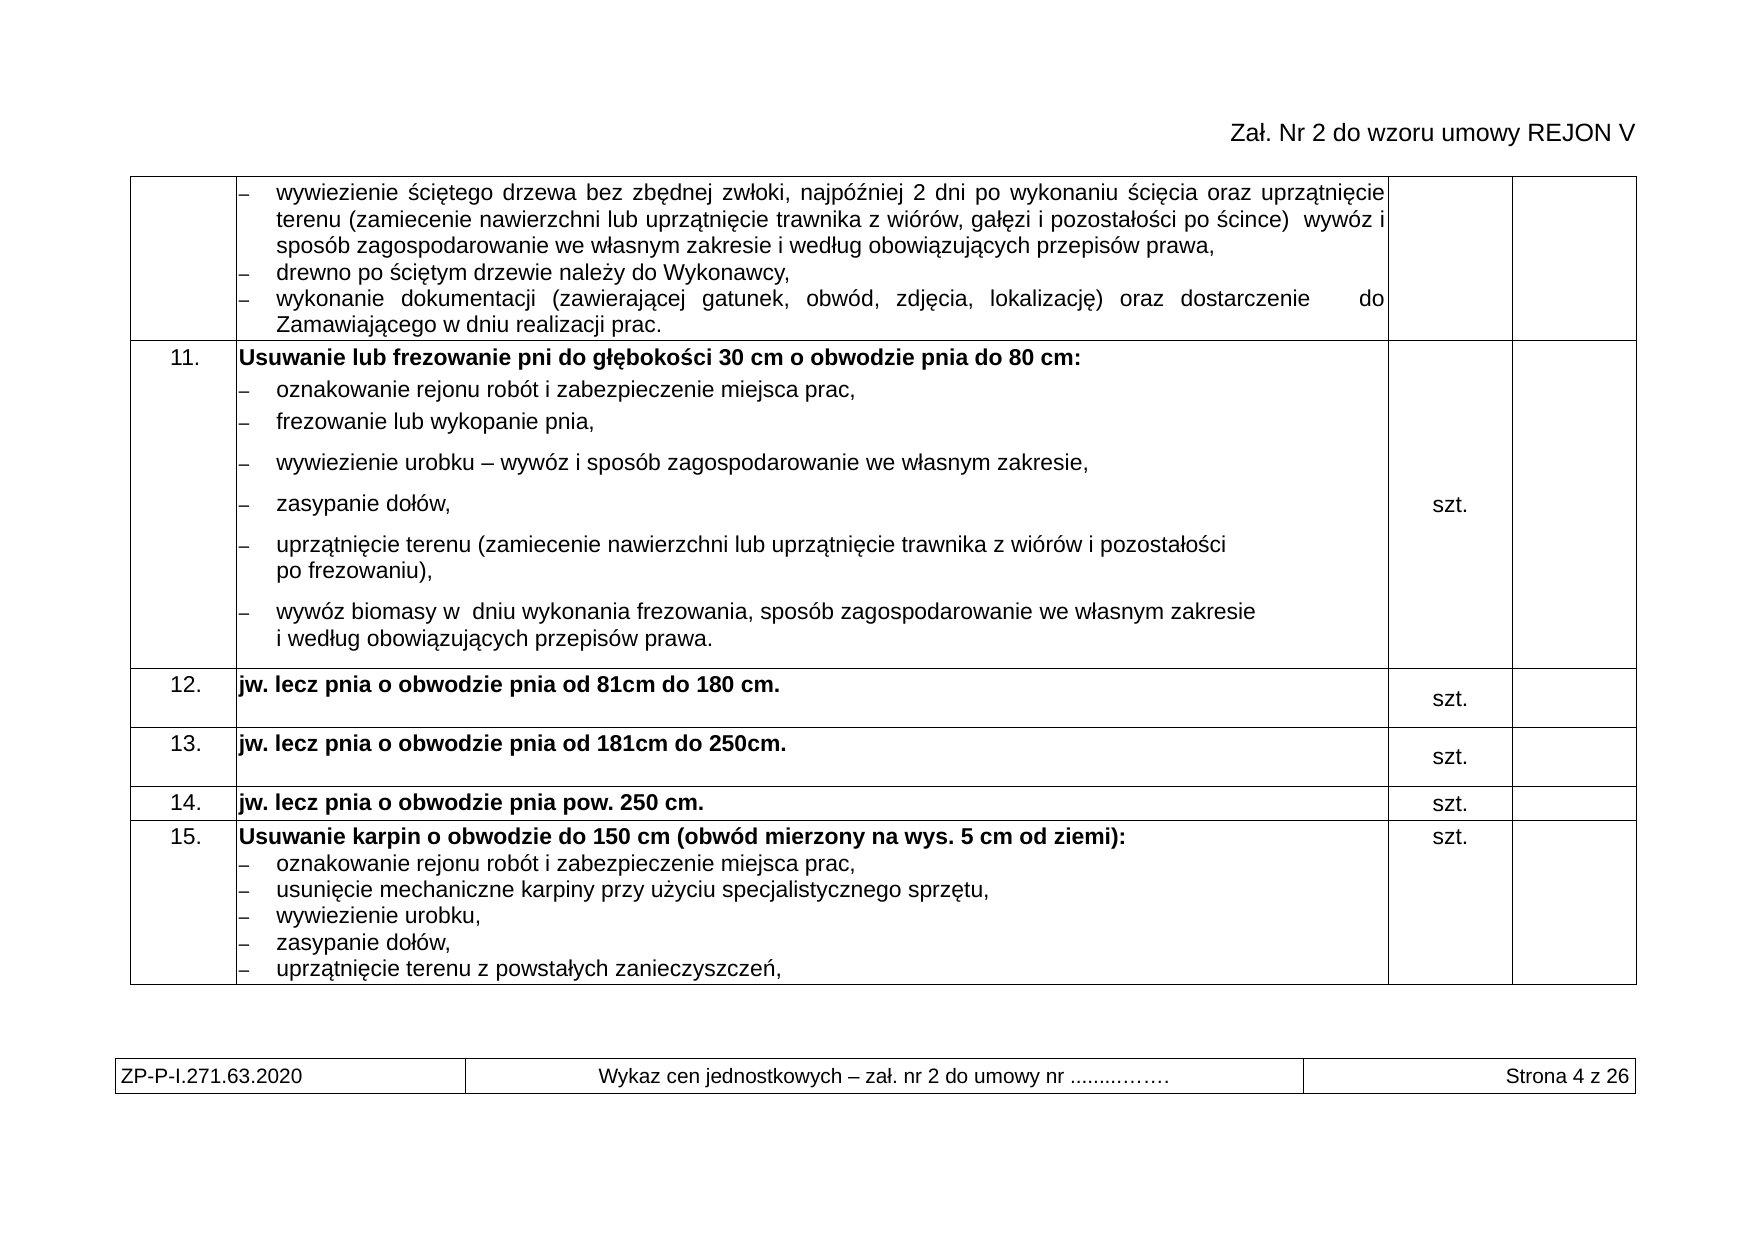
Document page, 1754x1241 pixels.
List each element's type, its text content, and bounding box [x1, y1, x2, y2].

table_cell Usunięcie złomu/wywrotu niezależnie od obwodu pnia: oznakowanie rejonu robót i zabezpieczenie miejsca prac, ścięcie złomu/wywrotu przy powierzchni gruntu, zasypanie ewentualnie powstałych dołów, wyrównanie powierzchni, wywiezienie ściętego drzewa bez zbędnej zwłoki, najpóźniej 2 dni po wykonaniu ścięcia oraz uprzątnięcie terenu (zamiecenie nawierzchni lub uprzątnięcie trawnika z wiórów, gałęzi i pozostałości po ścince) wywóz i sposób zagospodarowanie we własnym zakresie i według obowiązujących przepisów prawa, drewno po ściętym drzewie należy do Wykonawcy, wykonanie dokumentacji (zawierającej gatunek, obwód, zdjęcia, lokalizację) oraz dostarczenie do Zamawiającego w dniu realizacji prac. [237, 177, 1388, 340]
table_cell jw. lecz pnia o obwodzie pnia od 81cm do 180 cm. [237, 669, 1388, 727]
table_cell szt. [1389, 669, 1512, 727]
table_cell [1513, 341, 1636, 668]
table_cell szt. [1389, 821, 1512, 984]
table_cell szt. [1389, 787, 1512, 820]
table_cell Usuwanie karpin o obwodzie do 150 cm (obwód mierzony na wys. 5 cm od ziemi): oznakowanie rejonu robót i zabezpieczenie miejsca prac, usunięcie mechaniczne karpiny przy użyciu specjalistycznego sprzętu, wywiezienie urobku, zasypanie dołów, uprzątnięcie terenu z powstałych zanieczyszczeń, wywóz powstałych zanieczyszczeń w dniu realizacji prac – wywóz i sposób zagospodarowania we własnym zakresie i według obowiązujących przepisów prawa. [237, 821, 1388, 984]
table_cell [131, 669, 236, 727]
table_cell jw. lecz pnia o obwodzie pnia pow. 250 cm. [237, 787, 1388, 820]
table_cell [1389, 177, 1512, 340]
table_cell [1513, 669, 1636, 727]
table_cell [131, 341, 236, 668]
table_cell [131, 821, 236, 984]
table_cell szt. [1389, 341, 1512, 668]
table_cell [1513, 787, 1636, 820]
table_cell [131, 728, 236, 786]
table_cell [1513, 177, 1636, 340]
table_cell Usuwanie lub frezowanie pni do głębokości 30 cm o obwodzie pnia do 80 cm: oznakowanie rejonu robót i zabezpieczenie miejsca prac, frezowanie lub wykopanie pnia, wywiezienie urobku – wywóz i sposób zagospodarowanie we własnym zakresie, zasypanie dołów, uprzątnięcie terenu (zamiecenie nawierzchni lub uprzątnięcie trawnika z wiórów i pozostałości po frezowaniu), wywóz biomasy w dniu wykonania frezowania, sposób zagospodarowanie we własnym zakresie i według obowiązujących przepisów prawa. [237, 341, 1388, 668]
table_cell [1513, 728, 1636, 786]
table_cell szt. [1389, 728, 1512, 786]
table_cell jw. lecz pnia o obwodzie pnia od 181cm do 250cm. [237, 728, 1388, 786]
table_cell [131, 787, 236, 820]
table_cell [1513, 821, 1636, 984]
table_cell [131, 177, 236, 340]
